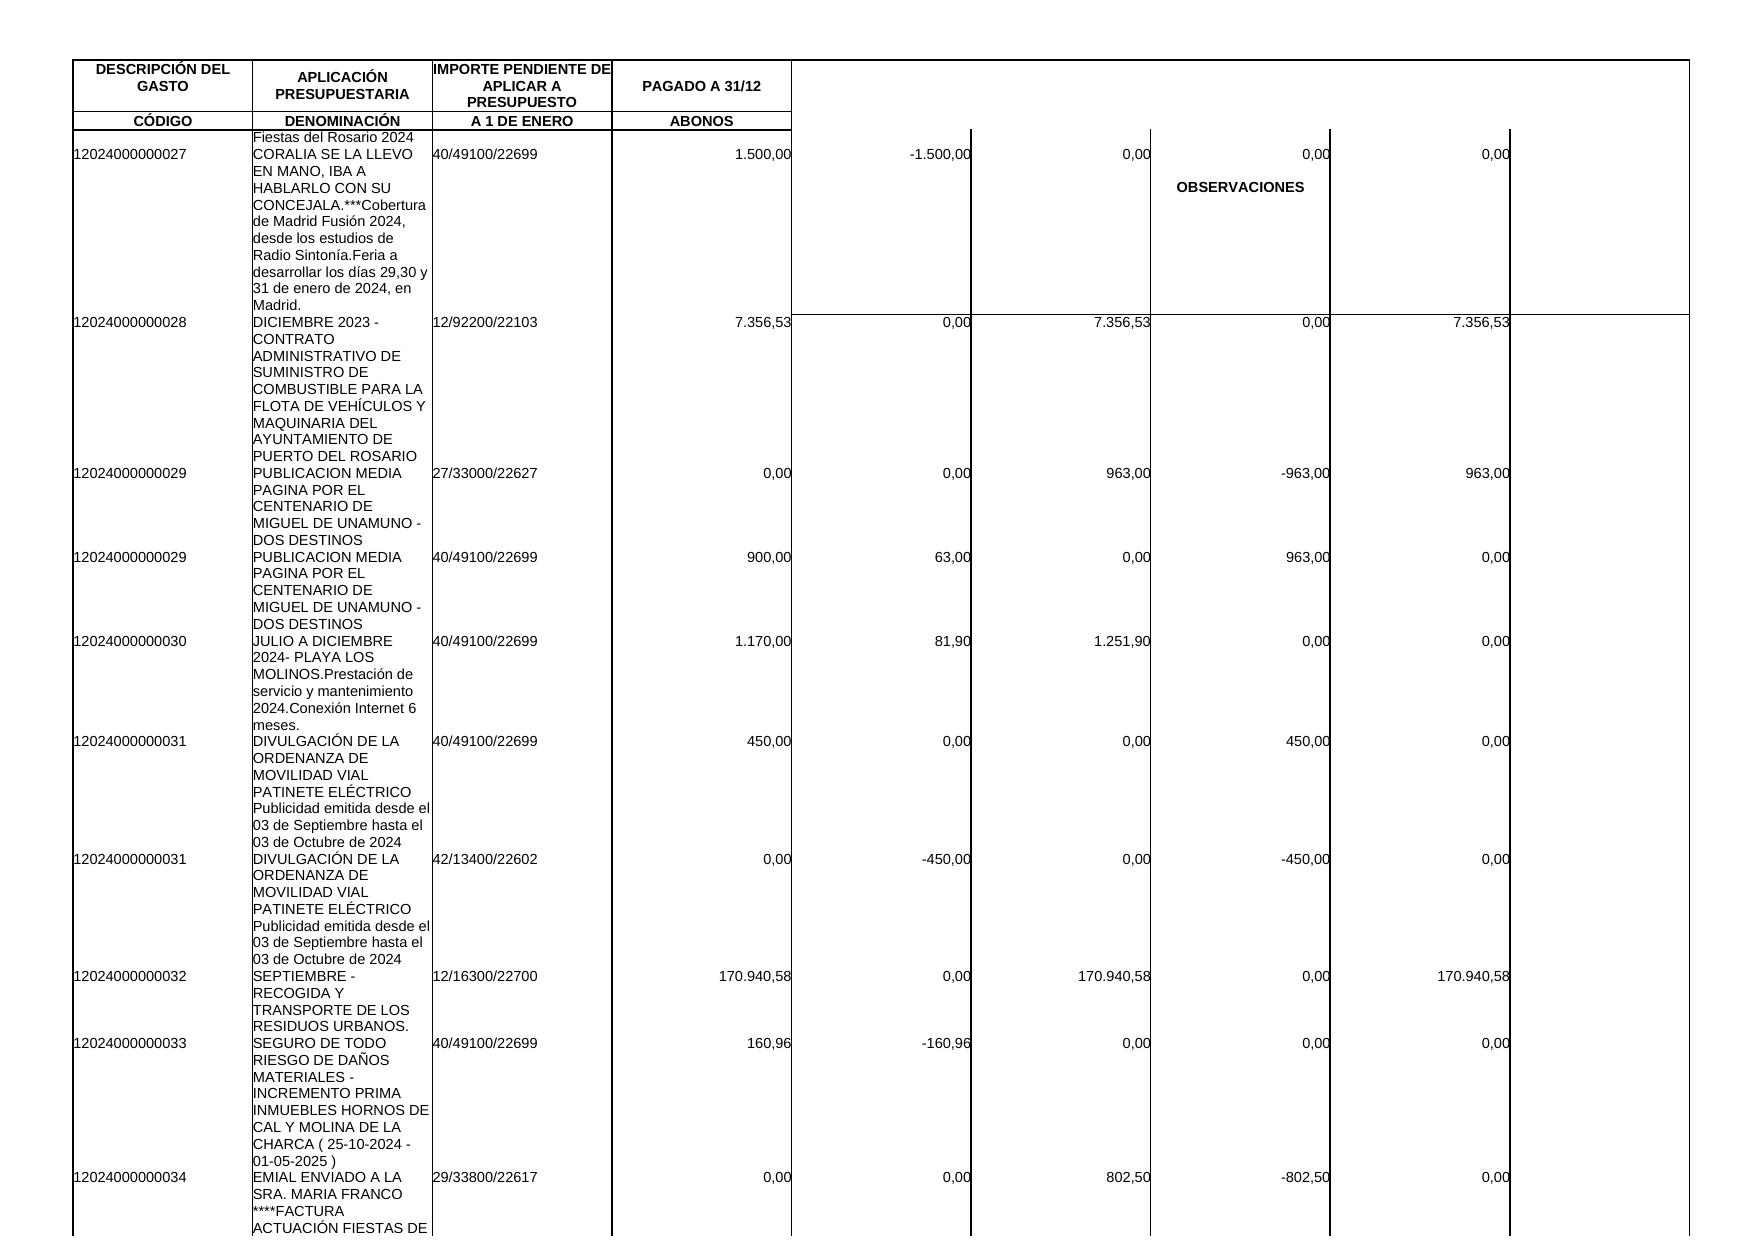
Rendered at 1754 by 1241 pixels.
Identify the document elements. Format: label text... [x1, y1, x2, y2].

table_cell [1511, 1169, 1689, 1236]
table_cell 12024000000031 [74, 850, 252, 968]
table_cell [1511, 968, 1689, 1035]
table_cell 0,00 [613, 850, 791, 968]
table_cell 170.940,58 [972, 968, 1150, 1035]
table_cell 450,00 [1151, 733, 1329, 850]
table_cell [1511, 549, 1689, 632]
table_cell PUBLICACION MEDIA PAGINA POR EL CENTENARIO DE MIGUEL DE UNAMUNO - DOS DESTINOS [253, 465, 432, 548]
table_cell 0,00 [792, 1169, 970, 1236]
table_cell 0,00 [1151, 146, 1329, 314]
table_cell SEPTIEMBRE - RECOGIDA Y TRANSPORTE DE LOS RESIDUOS URBANOS. [253, 968, 432, 1035]
table_cell 81,90 [792, 632, 970, 733]
table_cell 0,00 [972, 850, 1150, 968]
table_cell [1511, 1035, 1689, 1169]
table_cell 12024000000030 [74, 632, 252, 733]
table_header IMPORTE PENDIENTE DE APLICAR A PRESUPUESTO [433, 61, 611, 111]
table_cell 1.251,90 [972, 632, 1150, 733]
table_cell [792, 129, 970, 146]
table_cell 40/49100/22699 [433, 632, 611, 733]
table_cell 900,00 [613, 549, 791, 632]
table_cell 40/49100/22699 [433, 1035, 611, 1169]
table_cell [433, 131, 611, 146]
table_cell JULIO A DICIEMBRE 2024- PLAYA LOS MOLINOS.Prestación de servicio y mantenimiento 2024.Conexión Internet 6 meses. [253, 632, 432, 733]
table_cell 29/33800/22617 [433, 1169, 611, 1236]
table_cell 12024000000031 [74, 733, 252, 850]
table_cell -160,96 [792, 1035, 970, 1169]
table_cell 0,00 [613, 465, 791, 548]
table_cell DIVULGACIÓN DE LA ORDENANZA DE MOVILIDAD VIAL PATINETE ELÉCTRICO Publicidad emitida desde el 03 de Septiembre hasta el 03 de Octubre de 2024 [253, 850, 432, 968]
table_cell 12024000000027 [74, 146, 252, 314]
table_cell 0,00 [972, 549, 1150, 632]
table_cell 42/13400/22602 [433, 850, 611, 968]
table_cell 12024000000033 [74, 1035, 252, 1169]
table_cell 40/49100/22699 [433, 733, 611, 850]
table_cell DICIEMBRE 2023 - CONTRATO ADMINISTRATIVO DE SUMINISTRO DE COMBUSTIBLE PARA LA FLOTA DE VEHÍCULOS Y MAQUINARIA DEL AYUNTAMIENTO DE PUERTO DEL ROSARIO [253, 314, 432, 464]
table_cell -1.500,00 [792, 146, 970, 314]
table_cell 0,00 [1151, 968, 1329, 1035]
table_cell 7.356,53 [1331, 315, 1509, 464]
table_cell 12024000000029 [74, 465, 252, 548]
table_cell [74, 131, 252, 146]
table_cell 0,00 [1331, 549, 1509, 632]
table_cell 0,00 [972, 1035, 1150, 1169]
table_cell 160,96 [613, 1035, 791, 1169]
table_cell [1511, 129, 1689, 146]
table_cell PUBLICACION MEDIA PAGINA POR EL CENTENARIO DE MIGUEL DE UNAMUNO - DOS DESTINOS [253, 549, 432, 632]
table_cell 0,00 [972, 146, 1150, 314]
table_cell 0,00 [792, 968, 970, 1035]
table_header APLICACIÓN PRESUPUESTARIA [253, 61, 432, 111]
table_cell 12024000000032 [74, 968, 252, 1035]
table_cell -802,50 [1151, 1169, 1329, 1236]
table_cell 12024000000029 [74, 549, 252, 632]
table_cell A 1 DE ENERO [433, 112, 611, 129]
table_cell DIVULGACIÓN DE LA ORDENANZA DE MOVILIDAD VIAL PATINETE ELÉCTRICO Publicidad emitida desde el 03 de Septiembre hasta el 03 de Octubre de 2024 [253, 733, 432, 850]
table_cell Fiestas del Rosario 2024 [253, 131, 432, 146]
table_cell 0,00 [792, 465, 970, 548]
table_cell -450,00 [792, 850, 970, 968]
table_cell 0,00 [1151, 315, 1329, 464]
table_cell 0,00 [792, 733, 970, 850]
table_cell [1511, 632, 1689, 733]
table_cell 170.940,58 [613, 968, 791, 1035]
table_cell [1331, 129, 1509, 146]
table_cell 1.170,00 [613, 632, 791, 733]
table_cell SEGURO DE TODO RIESGO DE DAÑOS MATERIALES - INCREMENTO PRIMA INMUEBLES HORNOS DE CAL Y MOLINA DE LA CHARCA ( 25-10-2024 - 01-05-2025 ) [253, 1035, 432, 1169]
table_cell 0,00 [1331, 850, 1509, 968]
table_cell 12/92200/22103 [433, 314, 611, 464]
table_cell 802,50 [972, 1169, 1150, 1236]
table_cell 0,00 [613, 1169, 791, 1236]
table_cell 963,00 [972, 465, 1150, 548]
table_cell 40/49100/22699 [433, 146, 611, 314]
table_cell [1511, 465, 1689, 548]
table_cell ABONOS [613, 112, 791, 129]
table_cell -963,00 [1151, 465, 1329, 548]
table_cell 7.356,53 [972, 315, 1150, 464]
table_cell [1511, 733, 1689, 850]
table_cell 63,00 [792, 549, 970, 632]
table_cell 450,00 [613, 733, 791, 850]
table_cell 170.940,58 [1331, 968, 1509, 1035]
table_cell [1511, 850, 1689, 968]
table_cell 40/49100/22699 [433, 549, 611, 632]
table_header [792, 61, 1689, 129]
table_cell 12024000000034 [74, 1169, 252, 1236]
table_cell 27/33000/22627 [433, 465, 611, 548]
table_cell 0,00 [792, 315, 970, 464]
table_cell EMIAL ENVIADO A LA SRA. MARIA FRANCO ****FACTURA ACTUACIÓN FIESTAS DE [253, 1169, 432, 1236]
table_cell 0,00 [1331, 146, 1509, 314]
table_cell CÓDIGO [74, 112, 252, 129]
table_cell 0,00 [1331, 632, 1509, 733]
table_cell 0,00 [1331, 1169, 1509, 1236]
table_cell 12/16300/22700 [433, 968, 611, 1035]
table_cell 963,00 [1331, 465, 1509, 548]
table_cell 0,00 [1151, 1035, 1329, 1169]
table_header DESCRIPCIÓN DEL GASTO [74, 61, 252, 111]
table_cell [1511, 315, 1689, 464]
table_cell -450,00 [1151, 850, 1329, 968]
table_cell 0,00 [1331, 733, 1509, 850]
table_header PAGADO A 31/12 [613, 61, 791, 111]
table_cell [1511, 146, 1689, 314]
table_cell [613, 131, 791, 146]
table_cell CORALIA SE LA LLEVO EN MANO, IBA A HABLARLO CON SU CONCEJALA.***Cobertura de Madrid Fusión 2024, desde los estudios de Radio Sintonía.Feria a desarrollar los días 29,30 y 31 de enero de 2024, en Madrid. [253, 146, 432, 314]
table_cell [972, 129, 1150, 146]
table_cell 0,00 [1151, 632, 1329, 733]
table_cell 963,00 [1151, 549, 1329, 632]
table_cell 0,00 [1331, 1035, 1509, 1169]
table_cell 0,00 [972, 733, 1150, 850]
table_cell DENOMINACIÓN [253, 112, 432, 129]
table_cell 7.356,53 [613, 314, 791, 464]
table_cell 12024000000028 [74, 314, 252, 464]
table_cell 1.500,00 [613, 146, 791, 314]
table_cell [1151, 129, 1329, 146]
